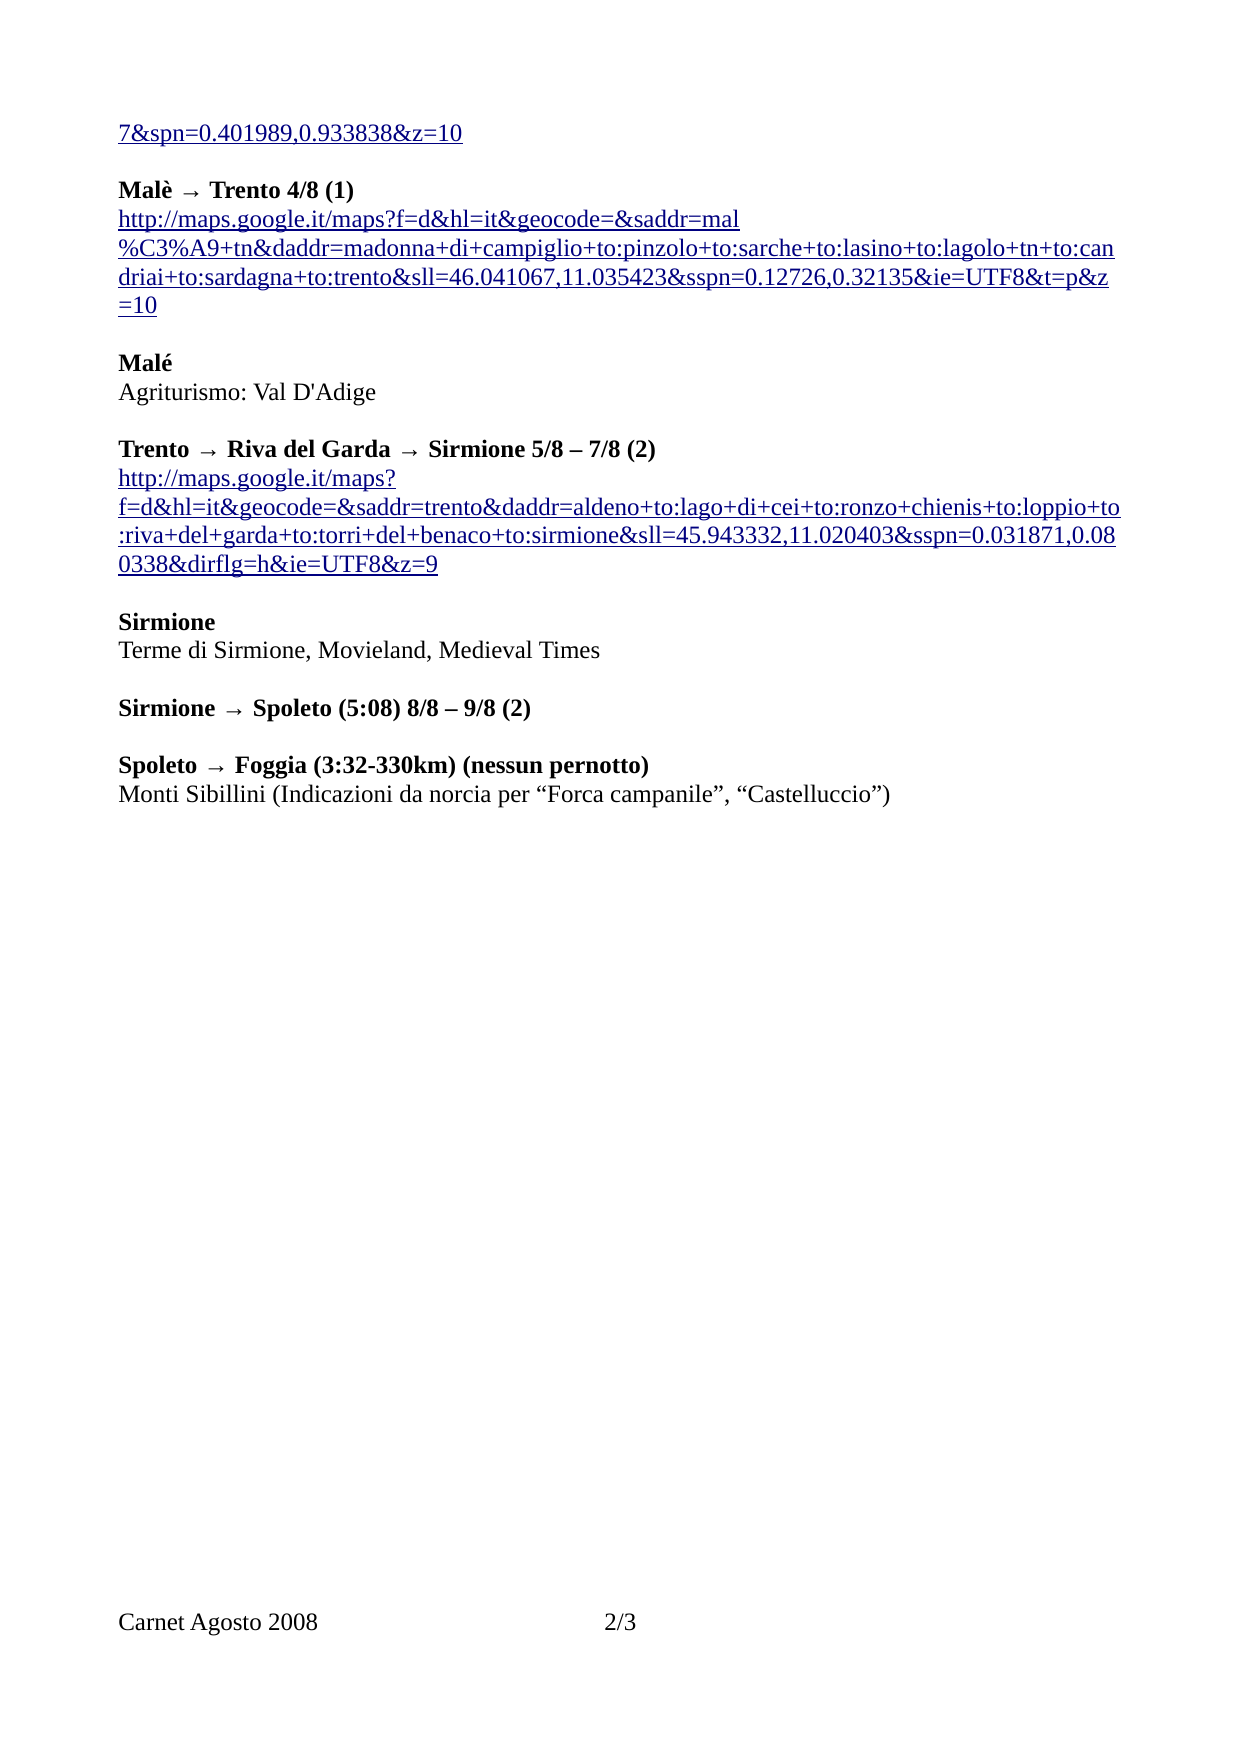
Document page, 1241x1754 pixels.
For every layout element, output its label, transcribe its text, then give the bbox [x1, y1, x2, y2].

text Malè → Trento 4/8 (1) [118, 176, 1122, 204]
text Terme di Sirmione, Movieland, Medieval Times [118, 636, 1122, 664]
text Trento → Riva del Garda → Sirmione 5/8 – 7/8 (2) [118, 434, 1122, 463]
text Agriturismo: Val D'Adige [118, 377, 1122, 406]
text http://maps.google.it/maps?f=d&hl=it&geocode=&saddr=mal%C3%A9+tn&daddr=madonna+di+campiglio+to:pinzolo+to:sarche+to:lasino+to:lagolo+tn+to:candriai+to:sardagna+to:trento&sll=46.041067,11.035423&sspn=0.12726,0.32135&ie=UTF8&t=p&z=10 [118, 204, 1122, 319]
text http://maps.google.it/maps?f=d&hl=it&geocode=&saddr=trento&daddr=aldeno+to:lago+di+cei+to:ronzo+chienis+to:loppio+to:riva+del+garda+to:torri+del+benaco+to:sirmione&sll=45.943332,11.020403&sspn=0.031871,0.080338&dirflg=h&ie=UTF8&z=9 [118, 463, 1122, 578]
text 7&spn=0.401989,0.933838&z=10 [118, 118, 1122, 147]
text Sirmione [118, 607, 1122, 636]
text Malé [118, 348, 1122, 377]
text Sirmione → Spoleto (5:08) 8/8 – 9/8 (2) [118, 693, 1122, 722]
text Spoleto → Foggia (3:32-330km) (nessun pernotto) [118, 751, 1122, 779]
text Monti Sibillini (Indicazioni da norcia per “Forca campanile”, “Castelluccio”) [118, 779, 1122, 808]
